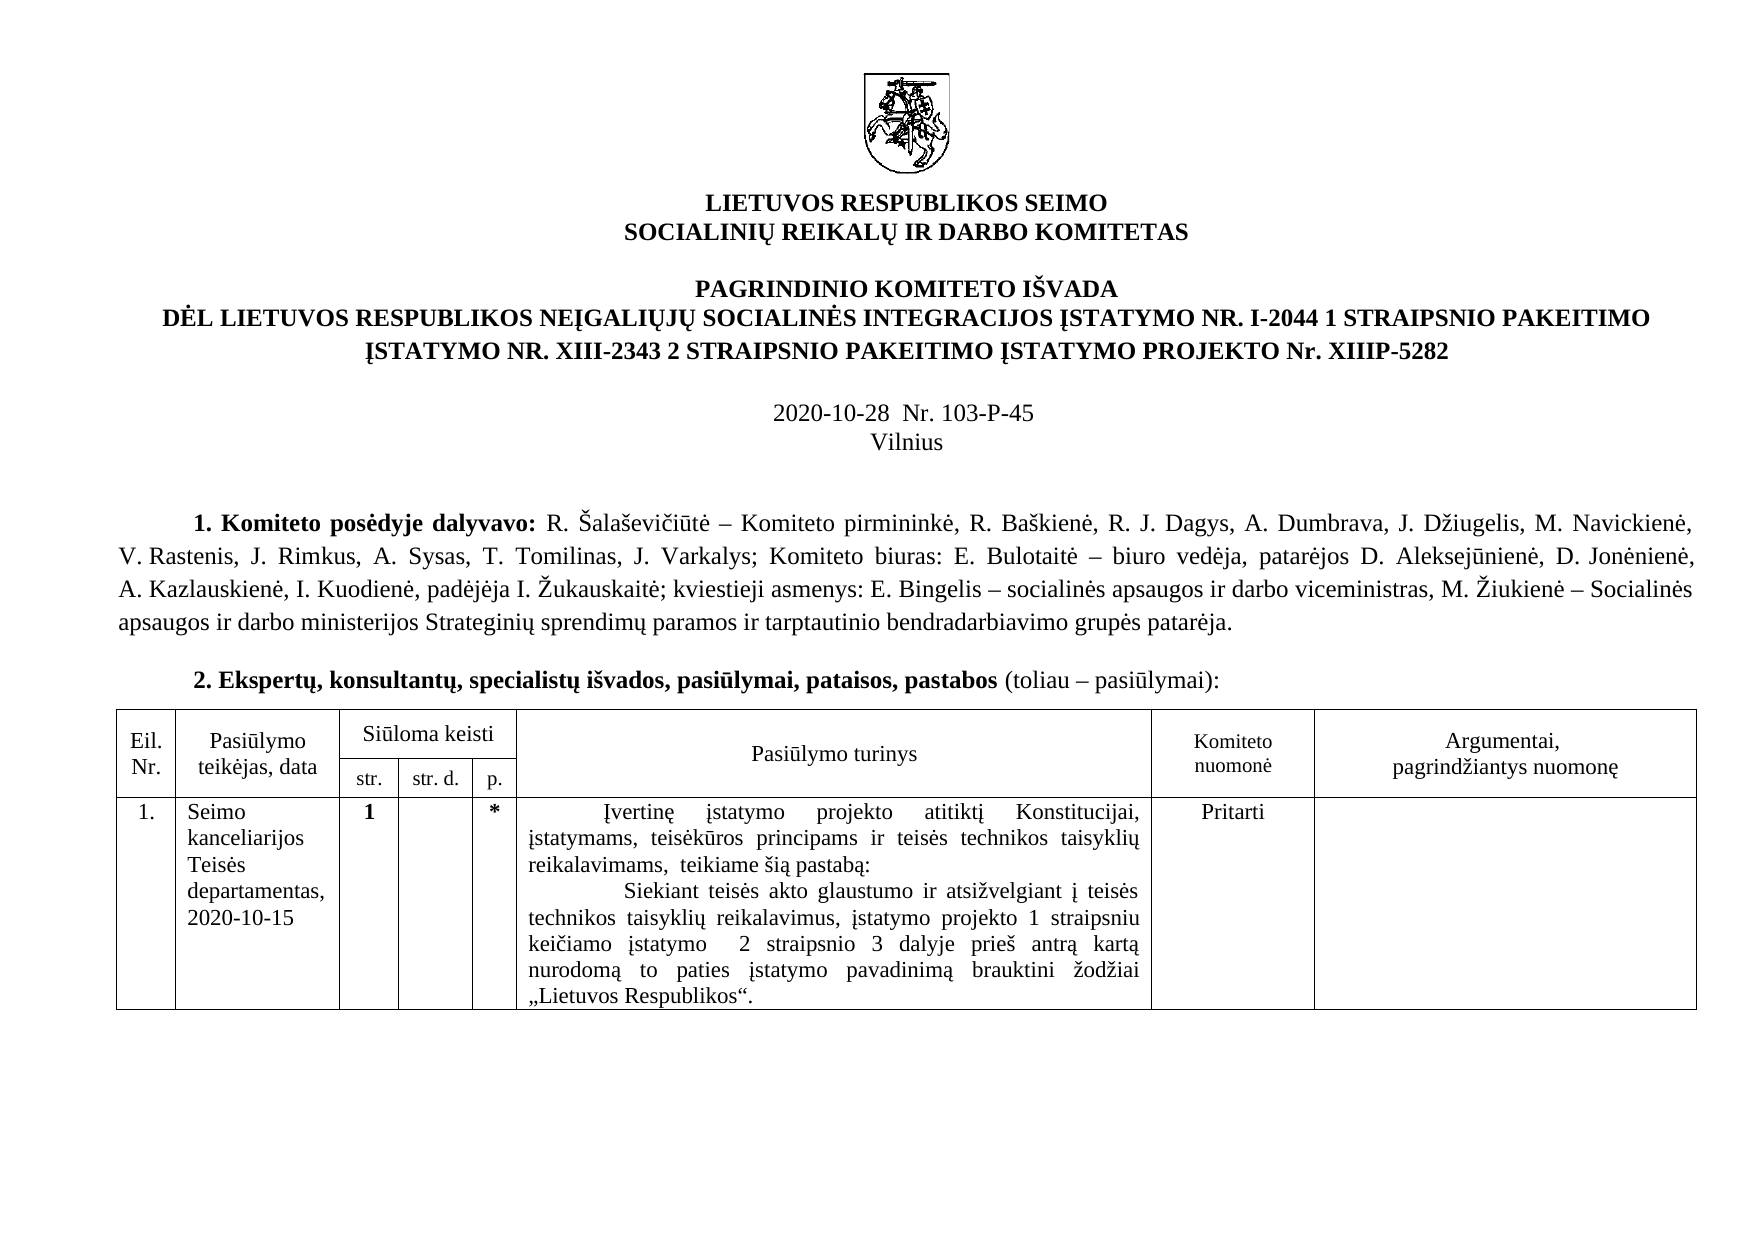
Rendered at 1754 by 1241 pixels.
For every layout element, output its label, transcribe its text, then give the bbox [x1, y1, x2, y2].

table_cell 1. [117, 798, 175, 1009]
table_cell Įvertinę įstatymo projekto atitiktį Konstitucijai, įstatymams, teisėkūros principams ir teisės technikos taisyklių reikalavimams, teikiame šią pastabą: Siekiant teisės akto glaustumo ir atsižvelgiant į teisės technikos taisyklių reikalavimus, įstatymo projekto 1 straipsniu keičiamo įstatymo 2 straipsnio 3 dalyje prieš antrą kartą nurodomą to paties įstatymo pavadinimą brauktini žodžiai „Lietuvos Respublikos“. [517, 798, 1151, 1009]
table_cell Pritarti [1152, 798, 1314, 1009]
table_header Pasiūlymo turinys [517, 710, 1151, 797]
text PAGRINDINIO KOMITETO IŠVADA [118, 274, 1695, 303]
table_cell p. [473, 759, 516, 797]
text LIETUVOS RESPUBLIKOS SEIMO [118, 188, 1695, 217]
table_cell * [473, 798, 516, 1009]
text 2. Ekspertų, konsultantų, specialistų išvados, pasiūlymai, pataisos, pastabos (toliau – pasiūlymai): [118, 665, 1695, 694]
table_cell [399, 798, 472, 1009]
table_header Pasiūlymo teikėjas, data [176, 710, 339, 797]
table_cell 1 [340, 798, 398, 1009]
text 1. Komiteto posėdyje dalyvavo: R. Šalaševičiūtė – Komiteto pirmininkė, R. Baškienė, R. J. Dagys, A. Dumbrava, J. Džiugelis, M. Navickienė, V. Rastenis, J. Rimkus, A. Sysas, T. Tomilinas, J. Varkalys; Komiteto biuras: E. Bulotaitė – biuro vedėja, patarėjos D. Aleksejūnienė, D. Jonėnienė, A. Kazlauskienė, I. Kuodienė, padėjėja I. Žukauskaitė; kviestieji asmenys: E. Bingelis – socialinės apsaugos ir darbo viceministras, M. Žiukienė – Socialinės apsaugos ir darbo ministerijos Strateginių sprendimų paramos ir tarptautinio bendradarbiavimo grupės patarėja. [118, 508, 1695, 636]
table_header Komiteto nuomonė [1152, 710, 1314, 797]
table_cell str. [340, 759, 398, 797]
table_cell str. d. [399, 759, 472, 797]
text Socialinių reikalų ir darbo komitetas [118, 217, 1695, 246]
text DĖL LIETUVOS RESPUBLIKOS NEĮGALIŲJŲ SOCIALINĖS INTEGRACIJOS ĮSTATYMO NR. I-2044 1 STRAIPSNIO PAKEITIMO ĮSTATYMO NR. XIII-2343 2 STRAIPSNIO PAKEITIMO ĮSTATYMO PROJEKTO Nr. XIIIP-5282 [118, 303, 1695, 365]
table_cell Seimo kanceliarijos Teisės departamentas, 2020-10-15 [176, 798, 339, 1009]
table_header Siūloma keisti [340, 710, 516, 758]
table_header Eil. Nr. [117, 710, 175, 797]
text 2020-10-28 Nr. 103-P-45 [118, 398, 1695, 427]
text Vilnius [118, 427, 1695, 456]
table_header Argumentai, pagrindžiantys nuomonę [1315, 710, 1696, 797]
table_cell [1315, 798, 1696, 1009]
